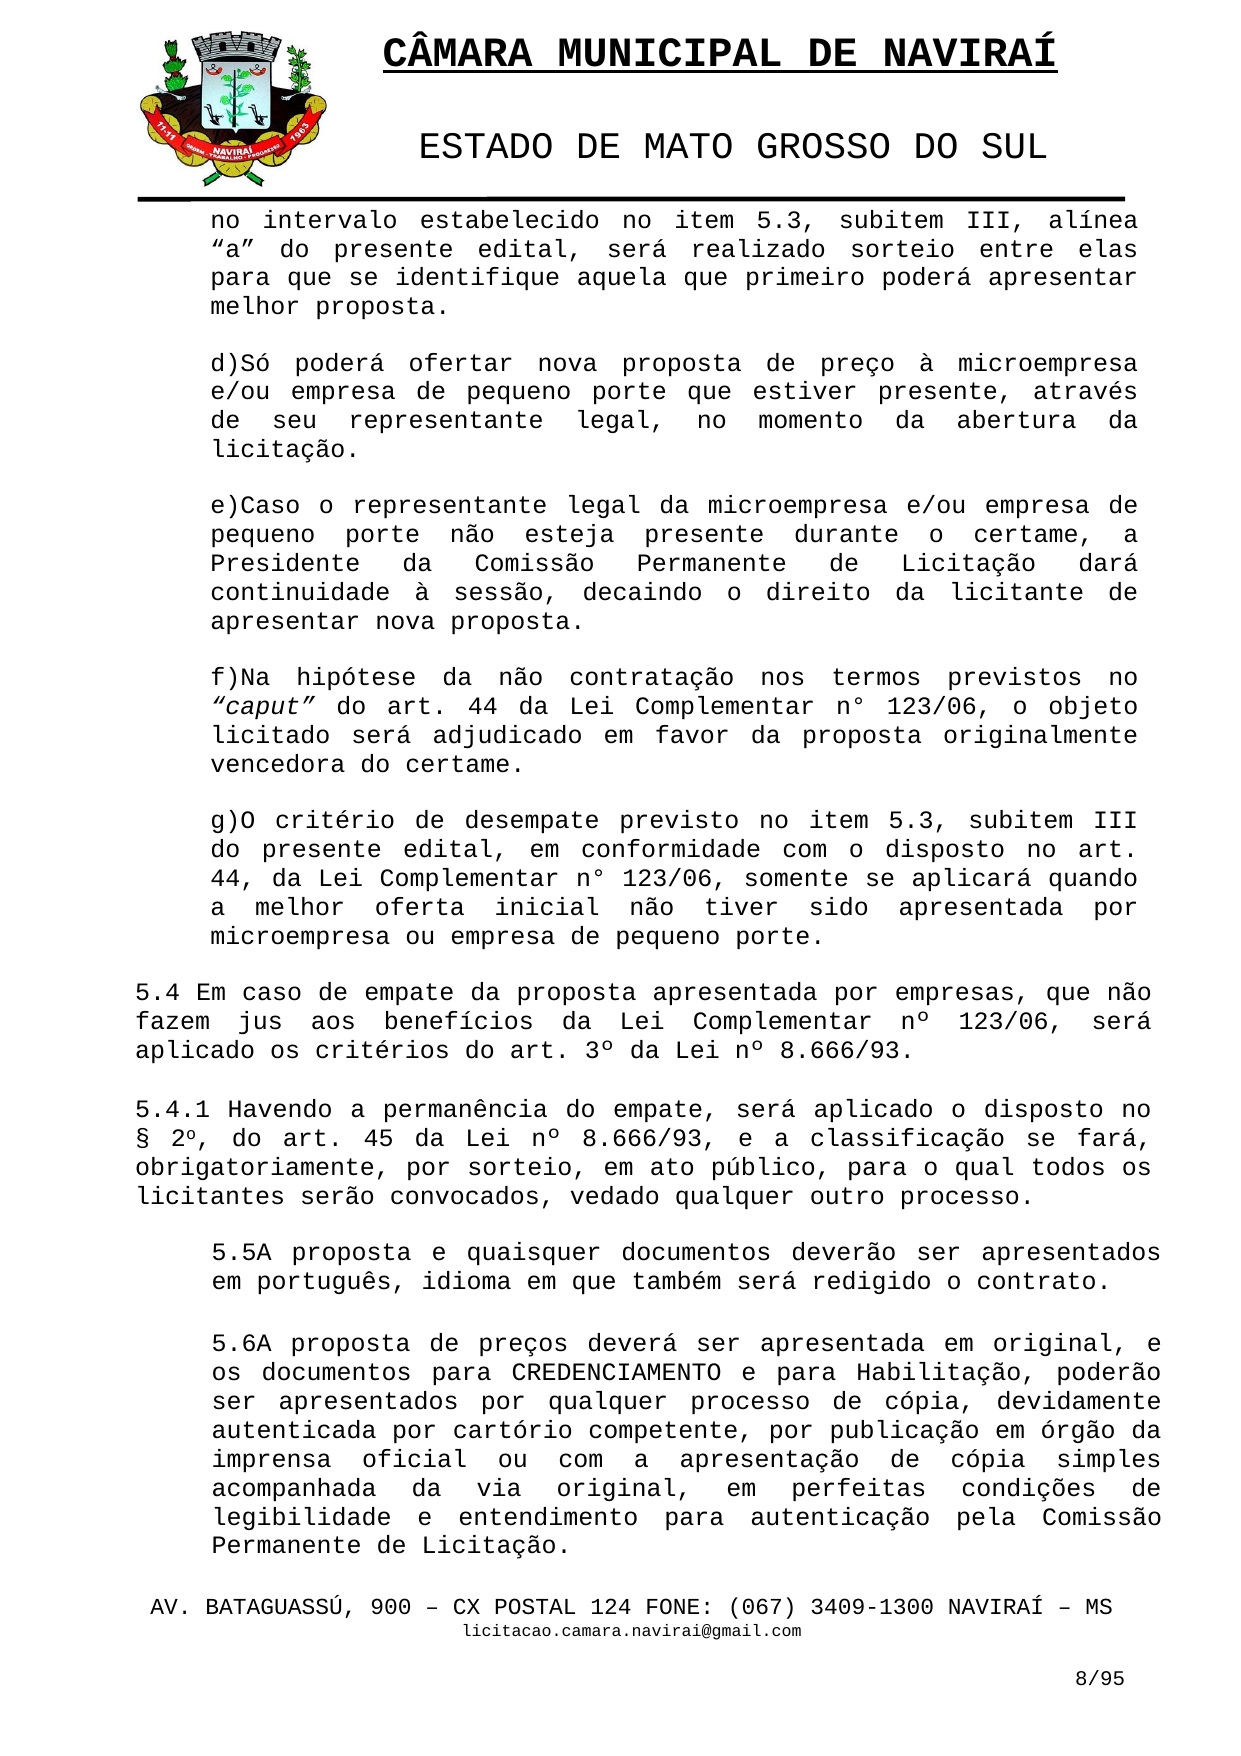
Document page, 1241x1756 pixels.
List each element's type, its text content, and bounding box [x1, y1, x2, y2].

list Na hipótese da não contratação nos termos previstos no “caput” do art. 44 da Lei Complementar n° 123/06, o objeto licitado será adjudicado em favor da proposta originalmente vencedora do certame. [135, 665, 1138, 780]
list A proposta de preços deverá ser apresentada em original, e os documentos para CREDENCIAMENTO e para Habilitação, poderão ser apresentados por qualquer processo de cópia, devidamente autenticada por cartório competente, por publicação em órgão da imprensa oficial ou com a apresentação de cópia simples acompanhada da via original, em perfeitas condições de legibilidade e entendimento para autenticação pela Comissão Permanente de Licitação. [135, 1331, 1162, 1561]
list Caso o representante legal da microempresa e/ou empresa de pequeno porte não esteja presente durante o certame, a Presidente da Comissão Permanente de Licitação dará continuidade à sessão, decaindo o direito da licitante de apresentar nova proposta. [135, 493, 1138, 637]
list no intervalo estabelecido no item 5.3, subitem III, alínea “a” do presente edital, será realizado sorteio entre elas para que se identifique aquela que primeiro poderá apresentar melhor proposta. [135, 207, 1138, 322]
text 5.4 Em caso de empate da proposta apresentada por empresas, que não fazem jus aos benefícios da Lei Complementar nº 123/06, será aplicado os critérios do art. 3º da Lei nº 8.666/93. [135, 980, 1152, 1066]
list Só poderá ofertar nova proposta de preço à microempresa e/ou empresa de pequeno porte que estiver presente, através de seu representante legal, no momento da abertura da licitação. [135, 350, 1138, 465]
list O critério de desempate previsto no item 5.3, subitem III do presente edital, em conformidade com o disposto no art. 44, da Lei Complementar n° 123/06, somente se aplicará quando a melhor oferta inicial não tiver sido apresentada por microempresa ou empresa de pequeno porte. [135, 808, 1138, 952]
list A proposta e quaisquer documentos deverão ser apresentados em português, idioma em que também será redigido o contrato. [135, 1240, 1162, 1297]
text 5.4.1 Havendo a permanência do empate, será aplicado o disposto no § 2o, do art. 45 da Lei nº 8.666/93, e a classificação se fará, obrigatoriamente, por sorteio, em ato público, para o qual todos os licitantes serão convocados, vedado qualquer outro processo. [135, 1097, 1152, 1212]
